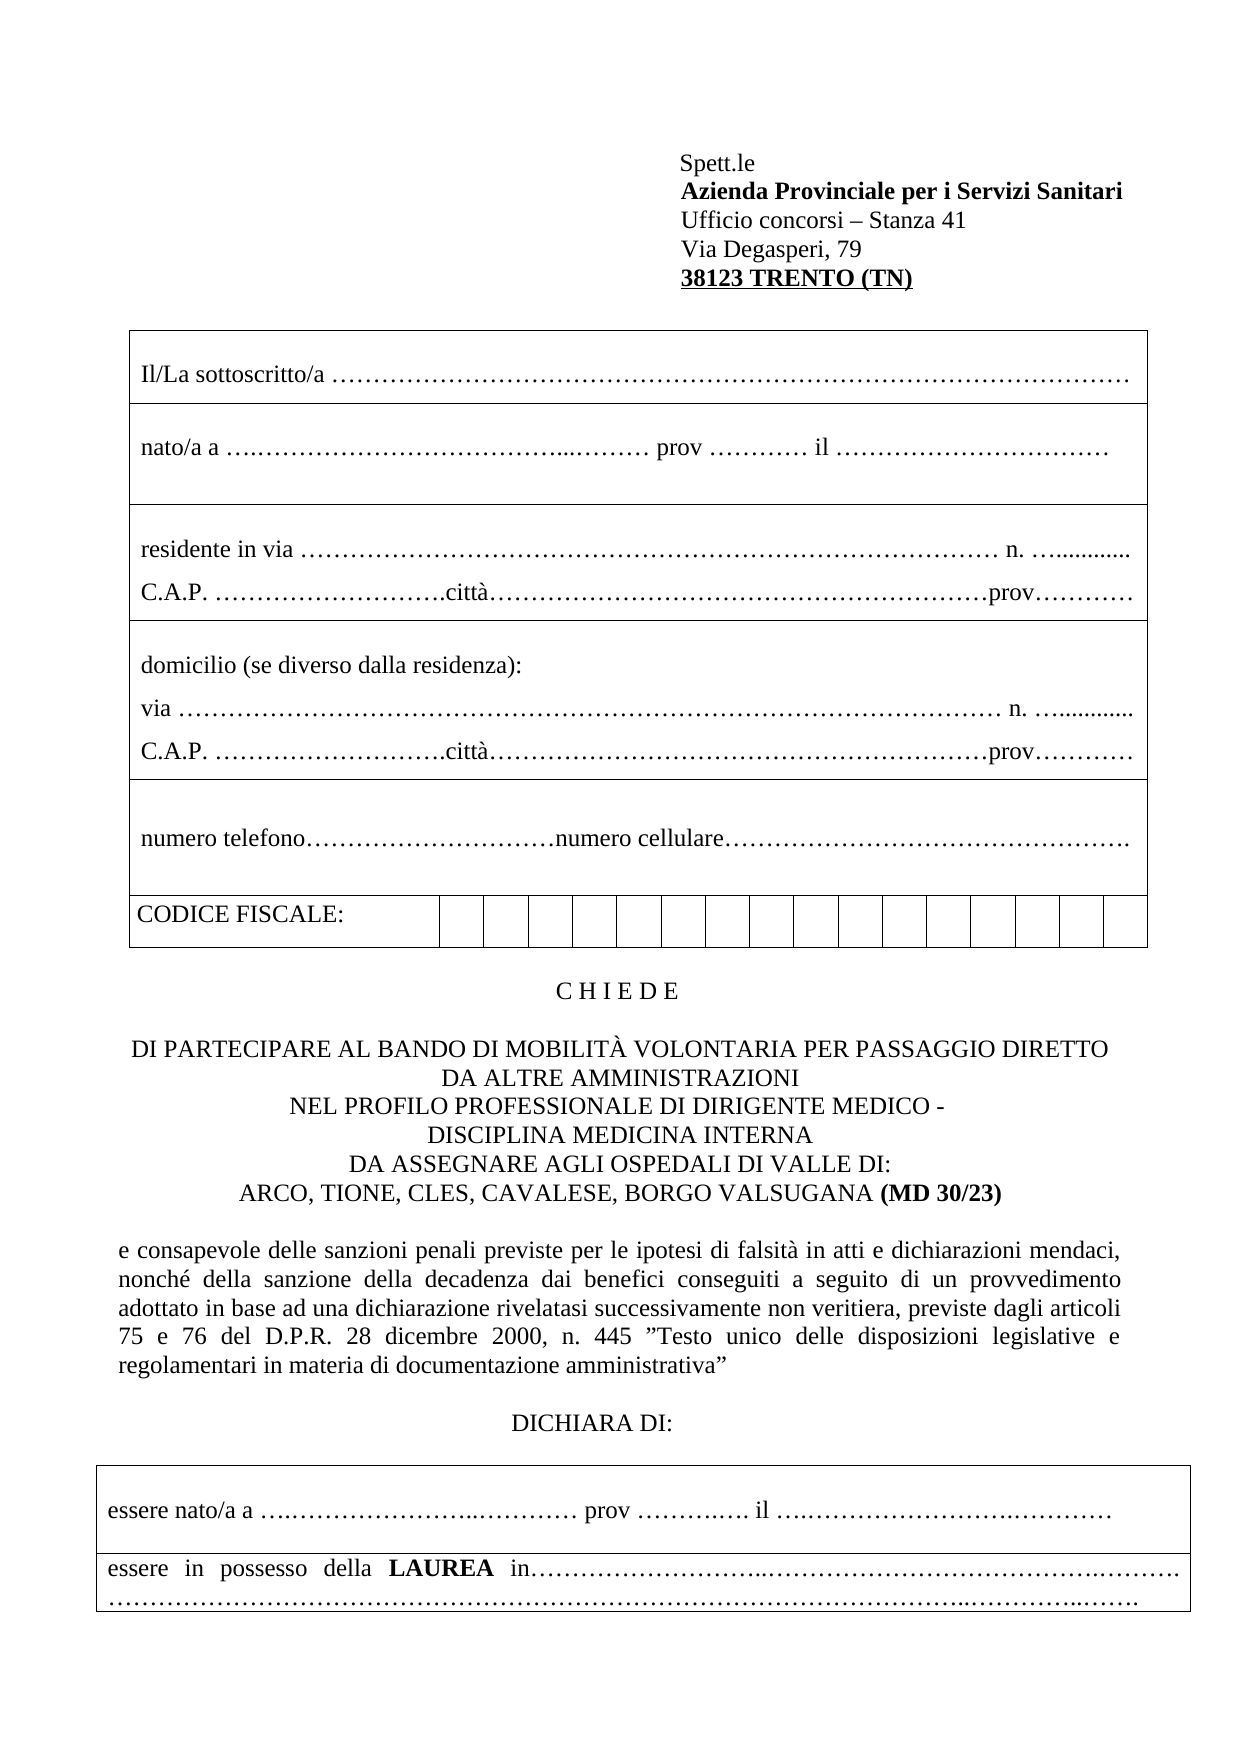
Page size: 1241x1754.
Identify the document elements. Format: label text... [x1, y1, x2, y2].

text DISCIPLINA MEDICINA INTERNA [118, 1120, 1122, 1149]
table_cell nato/a a ….………………………………...……… prov ………… il …………………………… [130, 404, 1147, 504]
text DA ASSEGNARE AGLI OSPEDALI DI VALLE DI: [118, 1149, 1122, 1178]
table_cell domicilio (se diverso dalla residenza): via ……………………………………………………………………………………… n. …............ C.A.P. ……………………….città……………………………………………………prov………… [130, 621, 1147, 779]
table_cell [662, 896, 705, 947]
table_cell [529, 896, 572, 947]
text e consapevole delle sanzioni penali previste per le ipotesi di falsità in atti e dichiarazioni mendaci, nonché della sanzione della decadenza dai benefici conseguiti a seguito di un provvedimento adottato in base ad una dichiarazione rivelatasi successivamente non veritiera, previste dagli articoli 75 e 76 del D.P.R. 28 dicembre 2000, n. 445 ”Testo unico delle disposizioni legislative e regolamentari in materia di documentazione amministrativa” [118, 1235, 1122, 1379]
text NEL PROFILO PROFESSIONALE DI DIRIGENTE MEDICO - [118, 1091, 1122, 1120]
table_cell [1060, 896, 1103, 947]
table_cell [484, 896, 528, 947]
text DICHIARA DI: [62, 1408, 1122, 1436]
table_cell [1016, 896, 1059, 947]
text C H I E D E [118, 976, 1122, 1005]
table_cell [440, 896, 483, 947]
table_cell [706, 896, 749, 947]
table_cell [1104, 896, 1147, 947]
text ARCO, TIONE, CLES, CAVALESE, BORGO VALSUGANA (MD 30/23) [118, 1178, 1122, 1206]
table_header essere nato/a a ….…………………..………… prov ……….…. il ….…………………….………… [97, 1466, 1190, 1552]
table_cell [750, 896, 793, 947]
table_cell [883, 896, 926, 947]
text Ufficio concorsi – Stanza 41 [681, 205, 1122, 234]
table_header [73, 1465, 96, 1552]
table_cell residente in via ………………………………………………………………………… n. …............ C.A.P. ……………………….città……………………………………………………prov………… [130, 505, 1147, 620]
text Azienda Provinciale per i Servizi Sanitari [681, 176, 1131, 205]
table_cell [73, 1553, 96, 1611]
text Via Degasperi, 79 [681, 234, 1122, 263]
table_header Il/La sottoscritto/a …………………………………………………………………………………… [130, 331, 1147, 402]
text 38123 TRENTO (TN) [681, 263, 1122, 291]
table_cell [839, 896, 882, 947]
table_cell essere in possesso della LAUREA in………………………..………………………………….………. …………………………………………………………………………………………..…………..……. [97, 1554, 1190, 1611]
table_cell numero telefono…………………………numero cellulare…………………………………………. [130, 780, 1147, 895]
table_cell CODICE FISCALE: [130, 896, 439, 947]
table_cell [794, 896, 838, 947]
text Spett.le [679, 148, 1122, 176]
table_cell [927, 896, 970, 947]
text DI PARTECIPARE AL BANDO DI MOBILITÀ VOLONTARIA PER PASSAGGIO DIRETTO DA ALTRE AMMINISTRAZIONI [118, 1034, 1122, 1091]
table_cell [971, 896, 1015, 947]
table_cell [617, 896, 661, 947]
table_cell [573, 896, 616, 947]
